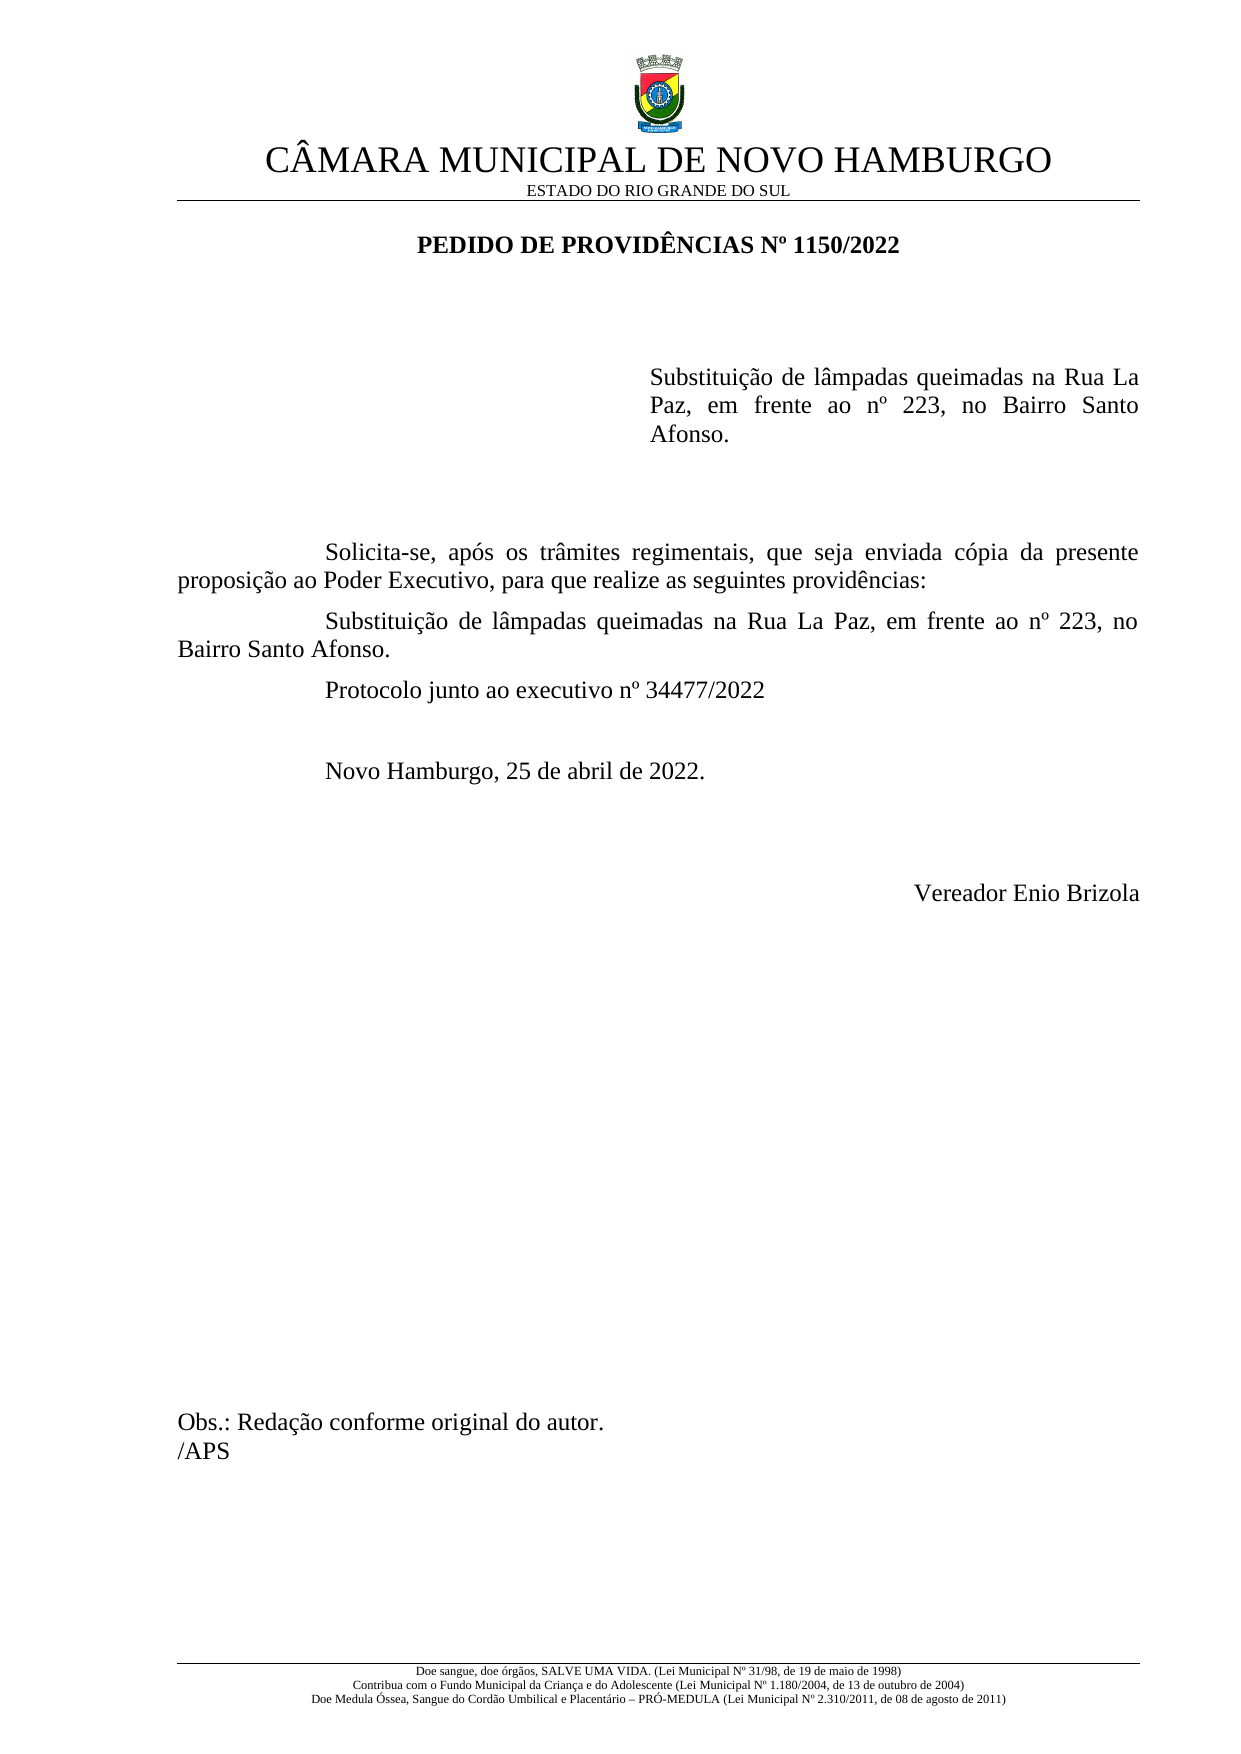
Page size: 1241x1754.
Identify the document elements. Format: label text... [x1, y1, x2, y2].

text Solicita-se, após os trâmites regimentais, que seja enviada cópia da presente proposição ao Poder Executivo, para que realize as seguintes providências: [177, 537, 1140, 594]
text Obs.: Redação conforme original do autor. [177, 1407, 1140, 1436]
text PEDIDO DE PROVIDÊNCIAS Nº 1150/2022 [177, 230, 1140, 259]
text /APS [177, 1436, 1140, 1464]
text Substituição de lâmpadas queimadas na Rua La Paz, em frente ao nº 223, no Bairro Santo Afonso. [177, 606, 1140, 663]
text Protocolo junto ao executivo nº 34477/2022 [177, 675, 1140, 704]
text Novo Hamburgo, 25 de abril de 2022. [177, 756, 1140, 785]
text Substituição de lâmpadas queimadas na Rua La Paz, em frente ao nº 223, no Bairro Santo Afonso. [649, 362, 1140, 448]
picture [630, 48, 687, 137]
text Vereador Enio Brizola [177, 878, 1140, 906]
